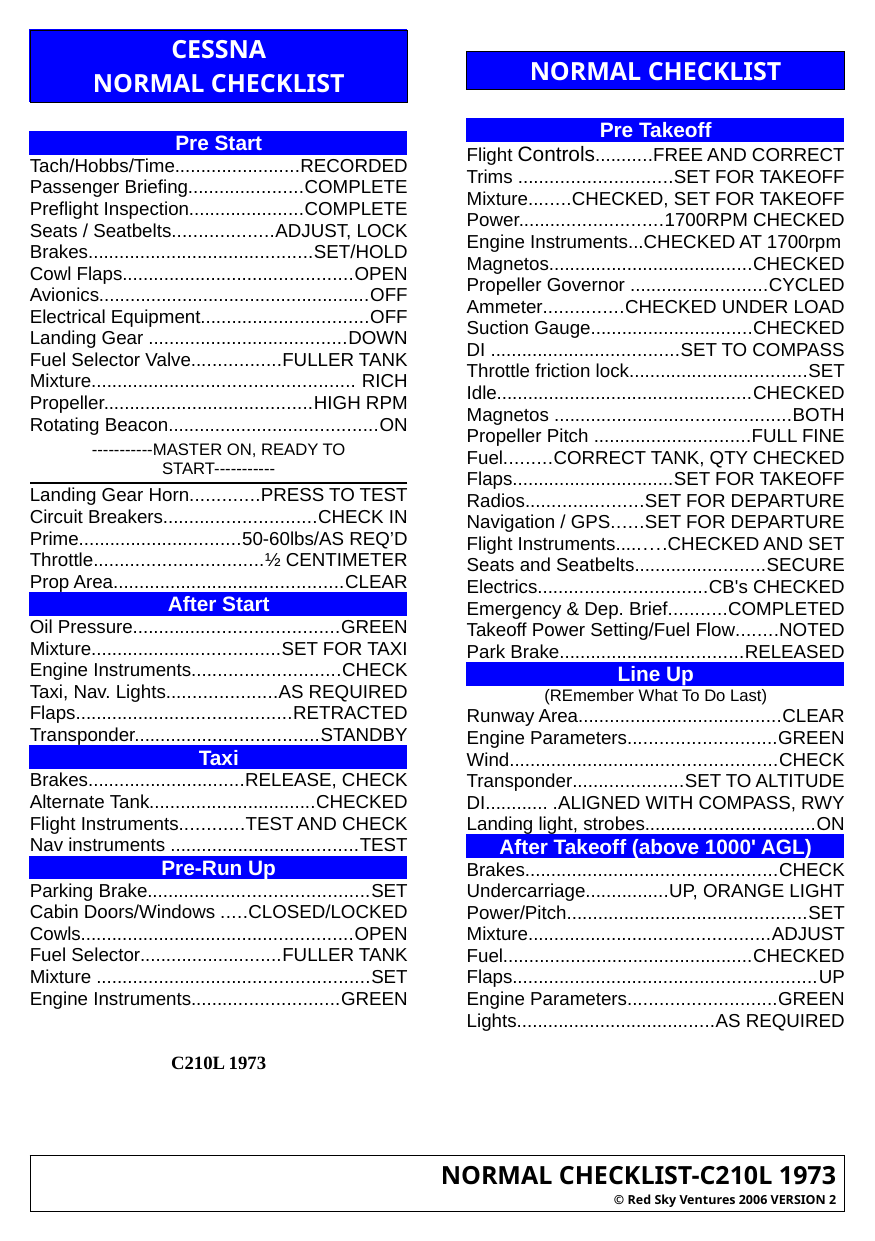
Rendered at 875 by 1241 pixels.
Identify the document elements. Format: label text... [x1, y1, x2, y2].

text Circuit Breakers CHECK IN [29, 506, 407, 527]
text NORMAL CHECKLIST [31, 63, 407, 102]
text Oil Pressure GREEN [29, 616, 407, 637]
text CESSNA [31, 31, 407, 63]
text Power....... 1700RPM CHECKED [466, 209, 844, 231]
text Fuel CHECKED [466, 945, 844, 966]
text Rotating Beacon.... ON [29, 413, 407, 435]
text Cabin Doors/Windows CLOSED/LOCKED [29, 901, 407, 923]
text Engine Parameters GREEN [466, 727, 844, 748]
text (REmember What To Do Last) [466, 686, 844, 705]
text Flight Instruments TEST AND CHECK [29, 812, 407, 834]
text Seats / Seatbelts ADJUST, LOCK [29, 219, 407, 241]
text Prime..... 50-60lbs/AS REQ’D [29, 527, 407, 549]
text Avionics OFF [29, 284, 407, 306]
text Suction Gauge.... CHECKED [466, 317, 844, 339]
text Prop Area....... CLEAR [29, 570, 407, 592]
text Trims ....... SET FOR TAKEOFF [466, 166, 844, 188]
text Mixture.... SET FOR TAXI [29, 637, 407, 659]
text Navigation / GPS SET FOR DEPARTURE [466, 511, 844, 533]
text Mixture SET [29, 966, 407, 987]
text Wind....... CHECK [466, 748, 844, 770]
text Pre-Run Up [29, 856, 407, 879]
text Cowls OPEN [29, 923, 407, 944]
text Cowl Flaps OPEN [29, 262, 407, 284]
text After Takeoff (above 1000' AGL) [466, 834, 844, 858]
text Flight Controls FREE AND CORRECT [466, 142, 844, 166]
text Brakes... SET/HOLD [29, 241, 407, 262]
text Radios.... SET FOR DEPARTURE [466, 489, 844, 511]
text Landing Gear Horn PRESS TO TEST [29, 484, 407, 506]
text Flaps...... SET FOR TAKEOFF [466, 468, 844, 489]
text Tach/Hobbs/Time RECORDED [29, 155, 407, 176]
text Electrics... CB's CHECKED [466, 576, 844, 597]
text Engine Parameters GREEN [466, 988, 844, 1009]
text Park Brake RELEASED [466, 641, 844, 662]
text Engine Instruments...CHECKED AT 1700rpm [466, 231, 844, 252]
text Propeller Governor CYCLED [466, 274, 844, 296]
text -----------MASTER ON, READY TO START----------- [29, 435, 407, 484]
text Electrical Equipment OFF [29, 306, 407, 327]
text Brakes... RELEASE, CHECK [29, 769, 407, 791]
text Flaps UP [466, 966, 844, 988]
text Transponder SET TO ALTITUDE [466, 770, 844, 791]
text NORMAL CHECKLIST [467, 52, 844, 89]
text Power/Pitch SET [466, 902, 844, 923]
text Magnetos ... BOTH [466, 403, 844, 425]
text Landing Gear DOWN [29, 327, 407, 349]
text Ammeter CHECKED UNDER LOAD [466, 296, 844, 317]
text Taxi [29, 745, 407, 769]
text DI........... ALIGNED WITH COMPASS, RWY [466, 791, 844, 813]
text Fuel Selector FULLER TANK [29, 944, 407, 966]
text Line Up [466, 662, 844, 686]
text Taxi, Nav. Lights AS REQUIRED [29, 681, 407, 702]
text Engine Instruments.... CHECK [29, 659, 407, 681]
text Mixture.... RICH [29, 370, 407, 392]
text Throttle...... ½ CENTIMETER [29, 549, 407, 570]
text Landing light, strobes ON [466, 813, 844, 834]
text Propeller Pitch FULL FINE [466, 425, 844, 446]
text Preflight Inspection COMPLETE [29, 198, 407, 219]
text Passenger Briefing COMPLETE [29, 176, 407, 198]
text DI ......... SET TO COMPASS [466, 339, 844, 360]
text Alternate Tank CHECKED [29, 791, 407, 812]
text Flaps...... RETRACTED [29, 702, 407, 724]
text Fuel Selector Valve FULLER TANK [29, 349, 407, 370]
text Pre Start [29, 131, 407, 155]
text Flight Instruments.... CHECKED AND SET [466, 533, 844, 554]
text Parking Brake SET [29, 879, 407, 901]
text C210L 1973 [29, 1052, 407, 1073]
text Takeoff Power Setting/Fuel Flow NOTED [466, 619, 844, 641]
text Pre Takeoff [466, 118, 844, 142]
text Seats and Seatbelts.. SECURE [466, 554, 844, 576]
text Magnetos CHECKED [466, 252, 844, 274]
text Propeller.. HIGH RPM [29, 392, 407, 413]
text Emergency & Dep. Brief COMPLETED [466, 597, 844, 619]
text Engine Instruments GREEN [29, 987, 407, 1009]
text Fuel CORRECT TANK, QTY CHECKED [466, 446, 844, 468]
text Mixture... ADJUST [466, 923, 844, 945]
text Transponder... STANDBY [29, 724, 407, 745]
text Nav instruments .... TEST [29, 834, 407, 856]
text Lights.... AS REQUIRED [466, 1009, 844, 1031]
text Mixture.. CHECKED, SET FOR TAKEOFF [466, 188, 844, 209]
text After Start [29, 592, 407, 616]
text Brakes.... CHECK [466, 858, 844, 880]
text Idle CHECKED [466, 382, 844, 403]
text Undercarriage UP, ORANGE LIGHT [466, 880, 844, 902]
text Throttle friction lock SET [466, 360, 844, 382]
text Runway Area....... CLEAR [466, 705, 844, 727]
